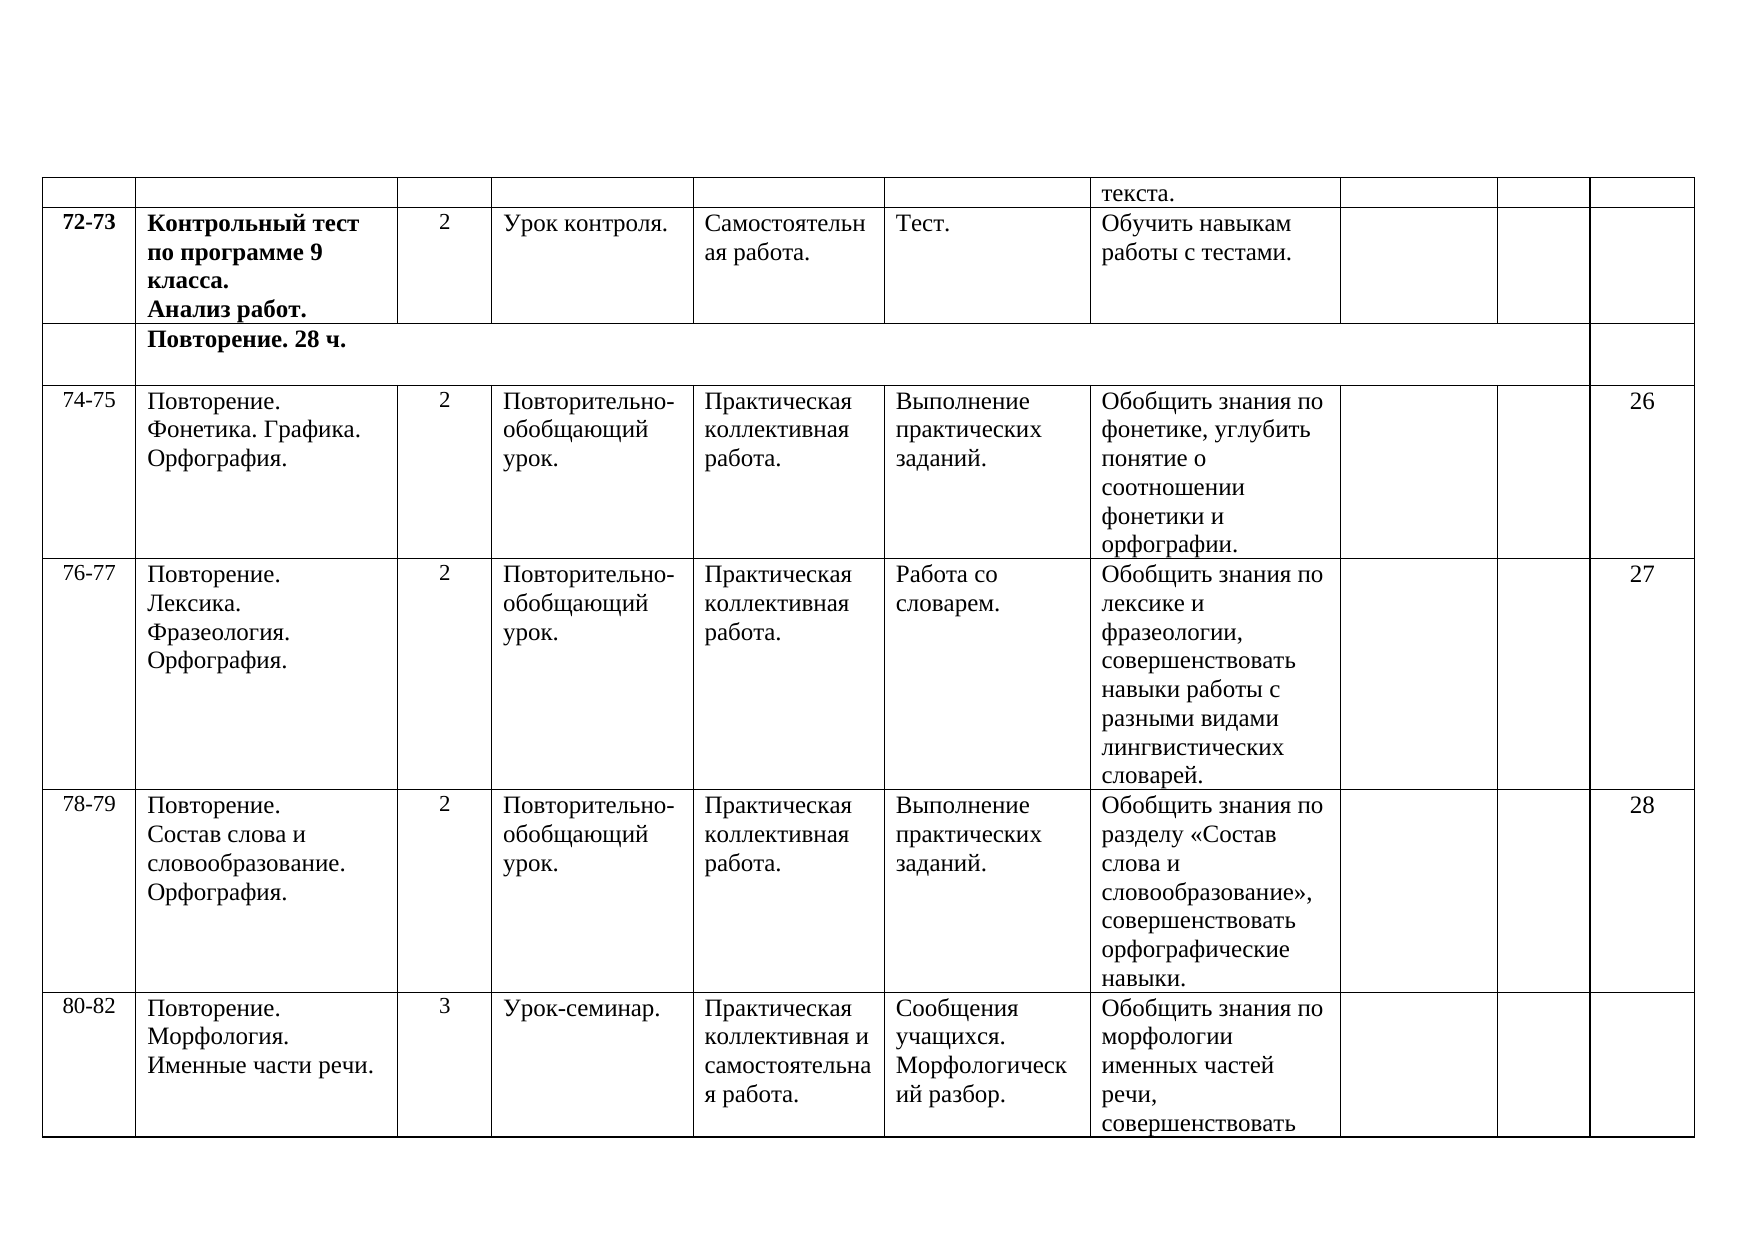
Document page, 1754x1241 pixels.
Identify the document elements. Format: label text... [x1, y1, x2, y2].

table_cell [694, 178, 884, 207]
table_cell [1591, 993, 1694, 1136]
table_cell Практическая коллективная работа. [694, 386, 884, 558]
table_cell [1498, 178, 1589, 207]
table_cell 76-77 [43, 559, 135, 789]
table_cell [1498, 993, 1589, 1136]
table_cell [1498, 790, 1589, 992]
table_cell Самостоятельная работа. [694, 208, 884, 323]
table_cell Повторительно-обобщающий урок. [492, 386, 693, 558]
table_cell 2 [398, 559, 491, 789]
table_cell Работа со словарем. [885, 559, 1090, 789]
table_cell [1498, 208, 1589, 323]
table_cell 27 [1591, 559, 1694, 789]
table_cell Повторение. 28 ч. [136, 324, 1589, 385]
table_cell Повторение. Морфология. Именные части речи. [136, 993, 397, 1136]
table_cell [43, 324, 135, 385]
table_cell Обучить навыкам работы с тестами. [1091, 208, 1340, 323]
table_cell [1498, 559, 1589, 789]
table_cell Практическая коллективная и самостоятельная работа. [694, 993, 884, 1136]
table_cell Практическая коллективная работа. [694, 790, 884, 992]
table_cell Повторение. Лексика. Фразеология. Орфография. [136, 559, 397, 789]
table_cell [43, 178, 135, 207]
table_cell [1591, 178, 1694, 207]
table_cell [136, 178, 397, 207]
table_cell [1341, 559, 1497, 789]
table_cell [1341, 178, 1497, 207]
table_cell Практическая коллективная работа. [694, 559, 884, 789]
table_cell Урок контроля. [492, 208, 693, 323]
table_cell 28 [1591, 790, 1694, 992]
table_cell [1341, 386, 1497, 558]
table_cell Обобщить знания по лексике и фразеологии, совершенствовать навыки работы с разными видами лингвистических словарей. [1091, 559, 1340, 789]
table_cell [1498, 386, 1589, 558]
table_cell [1341, 208, 1497, 323]
table_cell Повторительно-обобщающий урок. [492, 559, 693, 789]
table_cell 72-73 [43, 208, 135, 323]
table_cell Выполнение практических заданий. [885, 790, 1090, 992]
table_cell текста. [1091, 178, 1340, 207]
table_cell 74-75 [43, 386, 135, 558]
table_cell Тест. [885, 208, 1090, 323]
table_cell 78-79 [43, 790, 135, 992]
table_cell Обобщить знания по морфологии именных частей речи, совершенствовать [1091, 993, 1340, 1136]
table_cell Сообщения учащихся. Морфологический разбор. [885, 993, 1090, 1136]
table_cell 2 [398, 790, 491, 992]
table_cell 26 [1591, 386, 1694, 558]
table_cell Повторение. Фонетика. Графика. Орфография. [136, 386, 397, 558]
table_cell [1341, 790, 1497, 992]
table_cell 80-82 [43, 993, 135, 1136]
table_cell Обобщить знания по разделу «Состав слова и словообразование», совершенствовать орфографические навыки. [1091, 790, 1340, 992]
table_cell Повторение. Состав слова и словообразование. Орфография. [136, 790, 397, 992]
table_cell [885, 178, 1090, 207]
table_cell 2 [398, 208, 491, 323]
table_cell [1341, 993, 1497, 1136]
table_cell Повторительно-обобщающий урок. [492, 790, 693, 992]
table_cell 3 [398, 993, 491, 1136]
table_cell Контрольный тест по программе 9 класса. Анализ работ. [136, 208, 397, 323]
table_cell 2 [398, 386, 491, 558]
table_cell [398, 178, 491, 207]
table_cell Выполнение практических заданий. [885, 386, 1090, 558]
table_cell Урок-семинар. [492, 993, 693, 1136]
table_cell Обобщить знания по фонетике, углубить понятие о соотношении фонетики и орфографии. [1091, 386, 1340, 558]
table_cell [1591, 208, 1694, 323]
table_cell [492, 178, 693, 207]
table_cell [1591, 324, 1694, 385]
